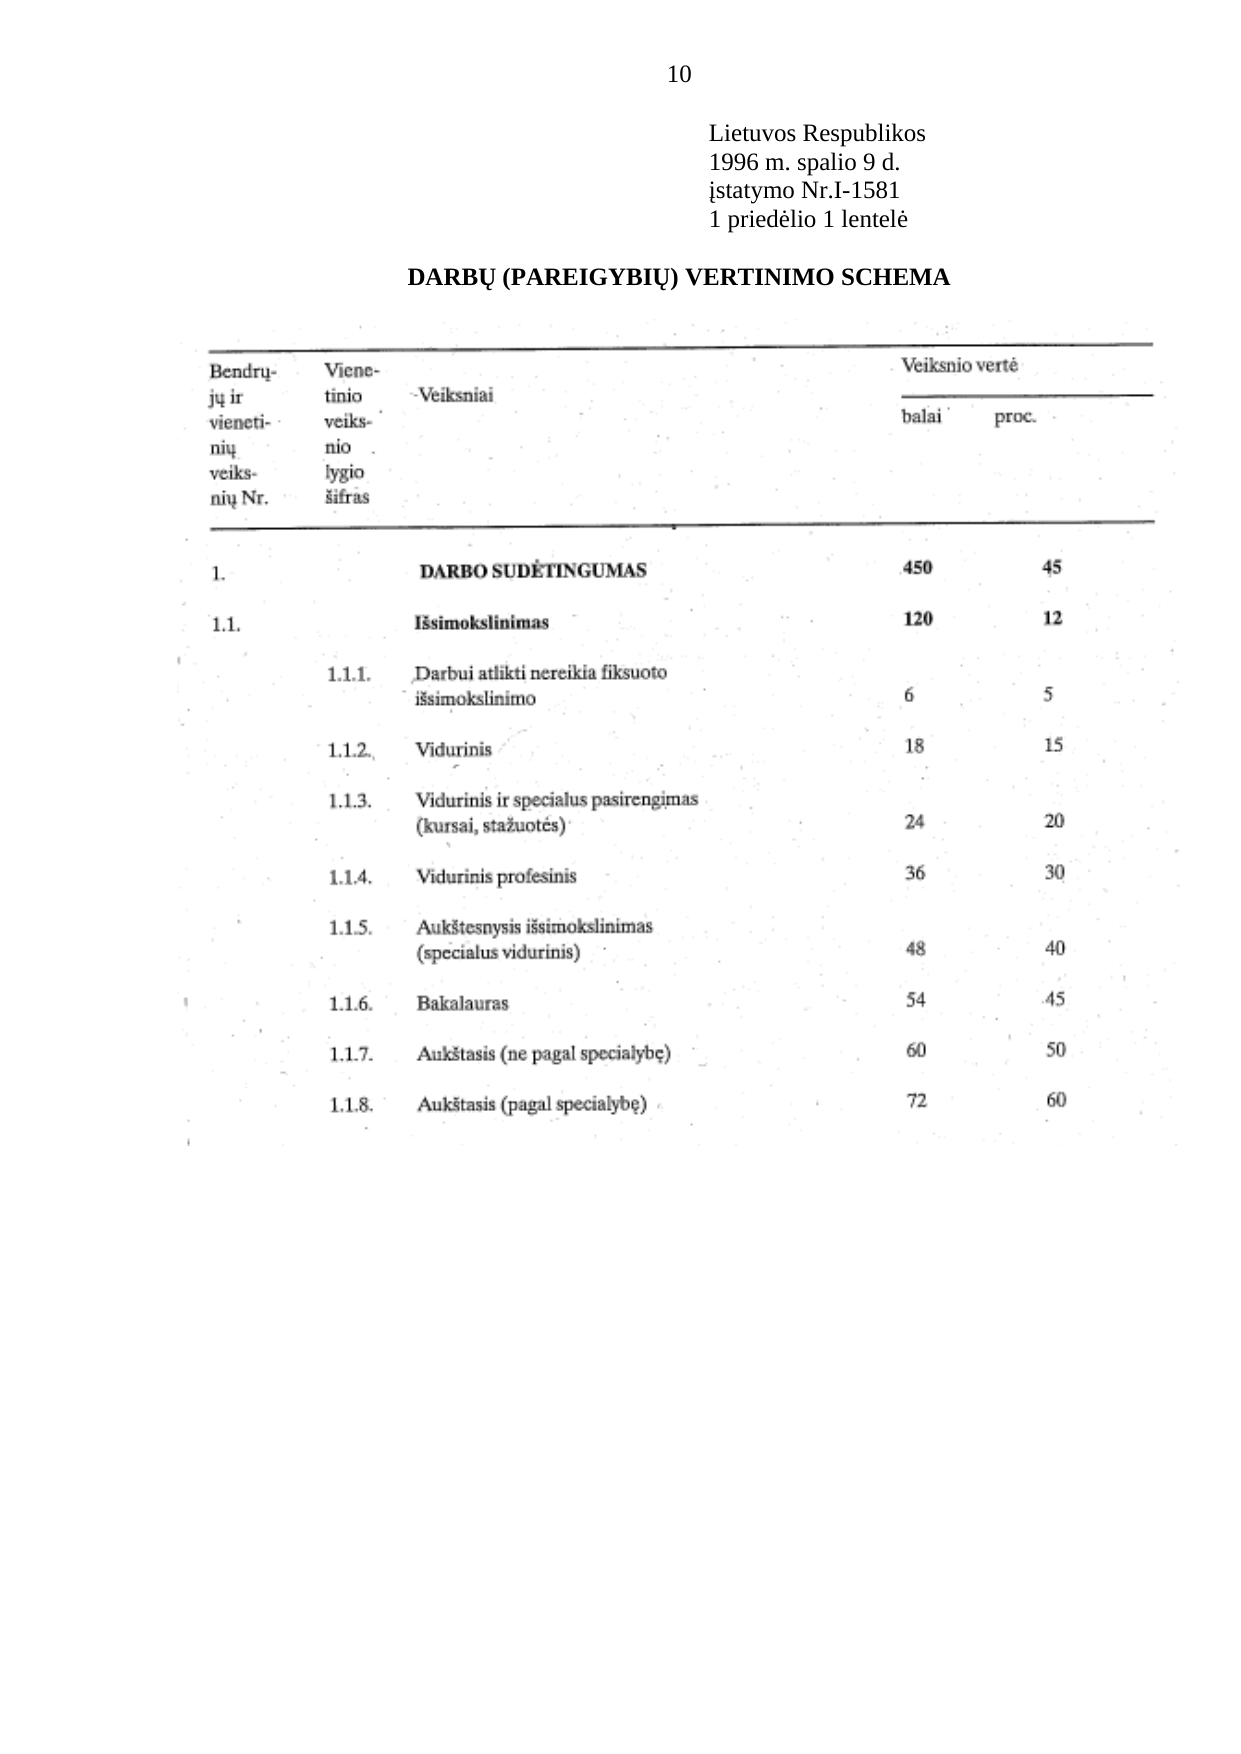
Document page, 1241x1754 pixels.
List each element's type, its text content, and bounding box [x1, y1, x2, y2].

text DARBŲ (PAREIGYBIŲ) VERTINIMO SCHEMA [177, 262, 1181, 291]
text 1 priedėlio 1 lentelė [177, 204, 1181, 233]
text įstatymo Nr.I-1581 [177, 176, 1181, 204]
text Lietuvos Respublikos [177, 118, 1181, 147]
text 1996 m. spalio 9 d. [177, 147, 1181, 176]
